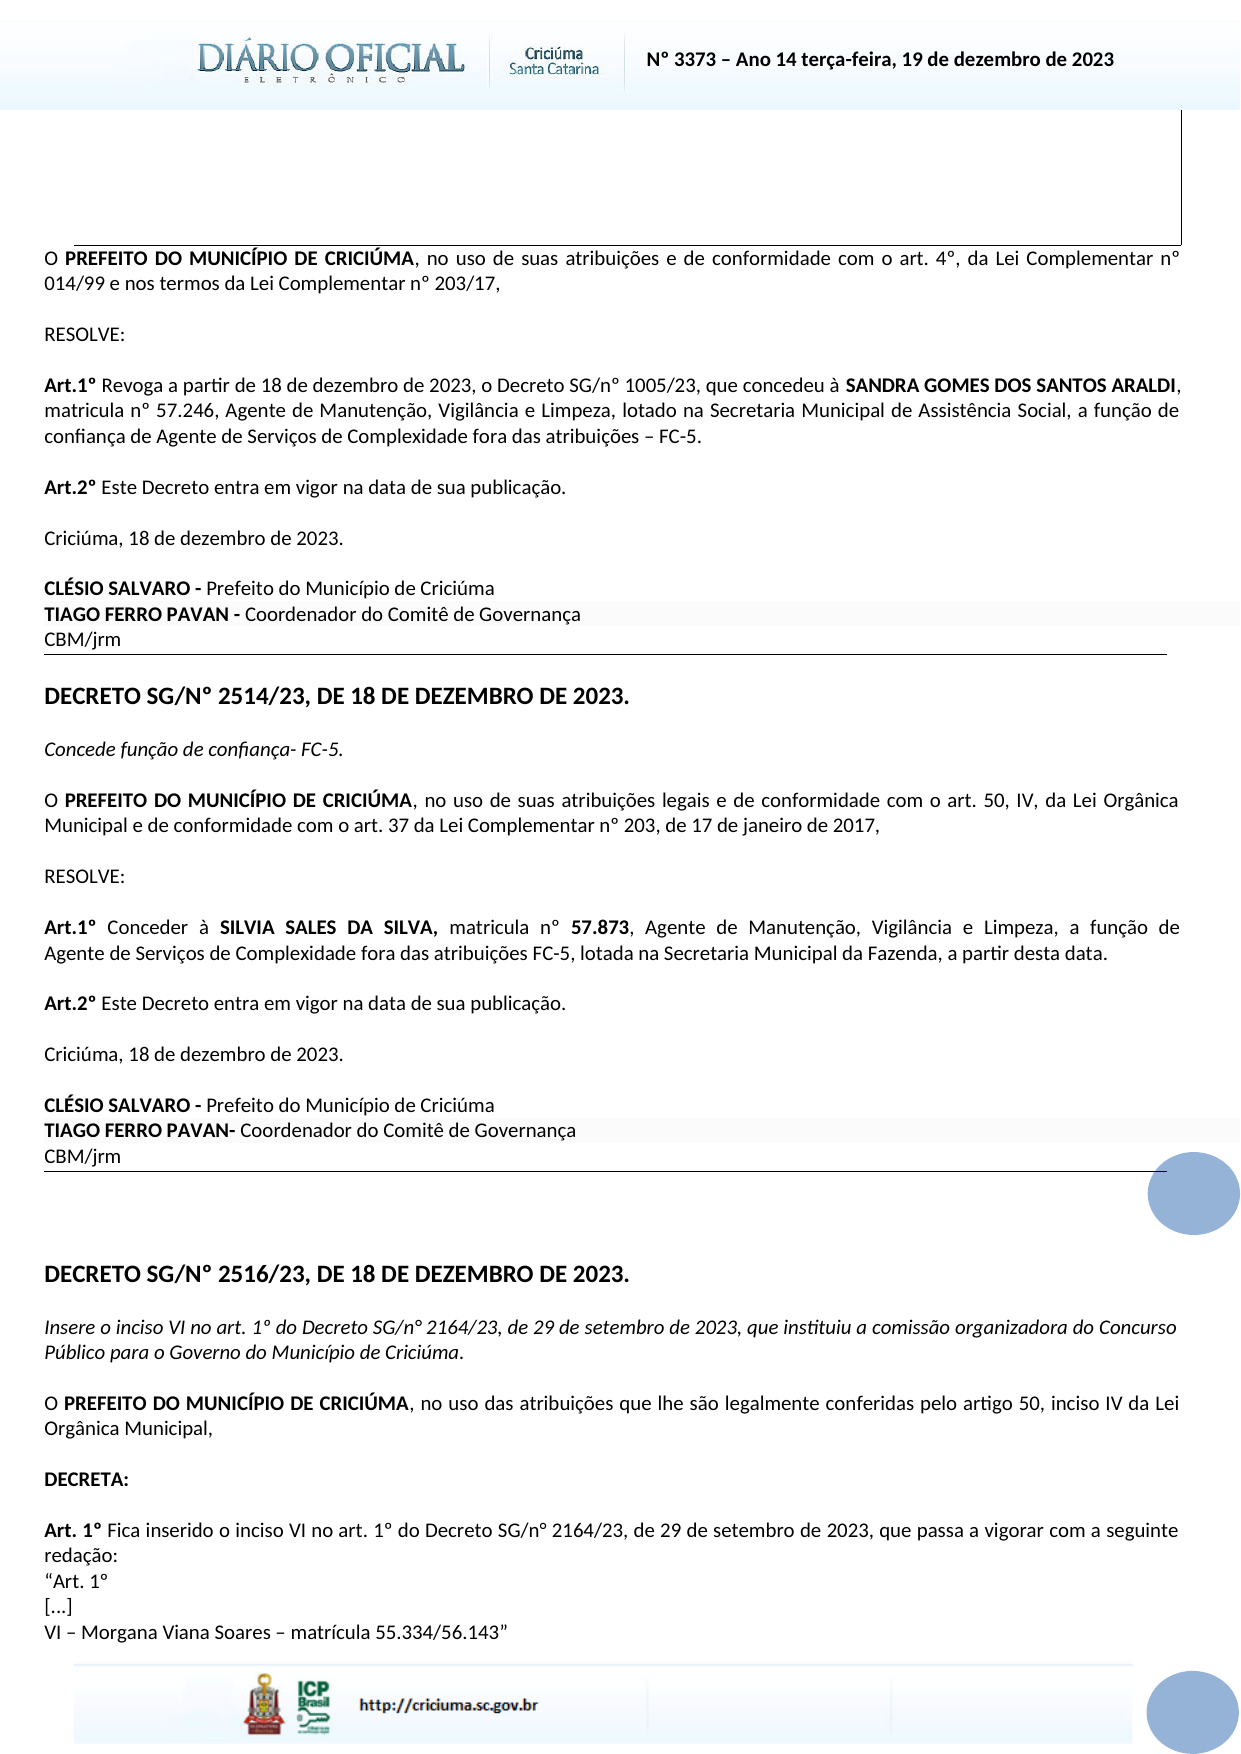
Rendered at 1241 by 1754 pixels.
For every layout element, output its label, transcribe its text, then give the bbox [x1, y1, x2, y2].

text Art. 1º Fica inserido o inciso VI no art. 1º do Decreto SG/n° 2164/23, de 29 de setembro de 2023, que passa a vigorar com a seguinte redação: [44, 1517, 1181, 1568]
text VI – Morgana Viana Soares – matrícula 55.334/56.143” [44, 1619, 1181, 1644]
text Concede função de confiança- FC-5. [44, 736, 1181, 762]
text Art.2º Este Decreto entra em vigor na data de sua publicação. [44, 474, 1181, 499]
text O PREFEITO DO MUNICÍPIO DE CRICIÚMA, no uso das atribuições que lhe são legalmente conferidas pelo artigo 50, inciso IV da Lei Orgânica Municipal, [44, 1390, 1181, 1441]
text CLÉSIO SALVARO - Prefeito do Município de Criciúma [44, 1092, 1181, 1118]
text RESOLVE: [44, 321, 1181, 347]
text CBM/jrm [44, 626, 1167, 654]
text TIAGO FERRO PAVAN- Coordenador do Comitê de Governança [44, 1118, 1240, 1143]
text O PREFEITO DO MUNICÍPIO DE CRICIÚMA, no uso de suas atribuições legais e de conformidade com o art. 50, IV, da Lei Orgânica Municipal e de conformidade com o art. 37 da Lei Complementar nº 203, de 17 de janeiro de 2017, [44, 787, 1181, 838]
text Art.2º Este Decreto entra em vigor na data de sua publicação. [44, 991, 1181, 1016]
text Criciúma, 18 de dezembro de 2023. [44, 1041, 1167, 1067]
text Art.1º Conceder à SILVIA SALES DA SILVA, matricula nº 57.873, Agente de Manutenção, Vigilância e Limpeza, a função de Agente de Serviços de Complexidade fora das atribuições FC-5, lotada na Secretaria Municipal da Fazenda, a partir desta data. [44, 914, 1181, 965]
text Insere o inciso VI no art. 1º do Decreto SG/n° 2164/23, de 29 de setembro de 2023, que instituiu a comissão organizadora do Concurso Público para o Governo do Município de Criciúma. [44, 1314, 1181, 1365]
text “Art. 1º [44, 1568, 1181, 1593]
text Criciúma, 18 de dezembro de 2023. [44, 525, 1167, 550]
text RESOLVE: [44, 863, 1181, 889]
text O PREFEITO DO MUNICÍPIO DE CRICIÚMA, no uso de suas atribuições e de conformidade com o art. 4º, da Lei Complementar nº 014/99 e nos termos da Lei Complementar nº 203/17, [44, 245, 1181, 296]
text CLÉSIO SALVARO - Prefeito do Município de Criciúma [44, 576, 1181, 601]
text DECRETO SG/Nº 2514/23, DE 18 DE DEZEMBRO DE 2023. [44, 680, 1181, 711]
text DECRETO SG/Nº 2516/23, DE 18 DE DEZEMBRO DE 2023. [44, 1258, 1181, 1288]
text DECRETA: [44, 1466, 1181, 1492]
text CBM/jrm [44, 1143, 1167, 1171]
text [...] [44, 1593, 1181, 1619]
text Art.1º Revoga a partir de 18 de dezembro de 2023, o Decreto SG/nº 1005/23, que concedeu à SANDRA GOMES DOS SANTOS ARALDI, matricula nº 57.246, Agente de Manutenção, Vigilância e Limpeza, lotado na Secretaria Municipal de Assistência Social, a função de confiança de Agente de Serviços de Complexidade fora das atribuições – FC-5. [44, 372, 1181, 448]
text TIAGO FERRO PAVAN - Coordenador do Comitê de Governança [44, 601, 1240, 626]
